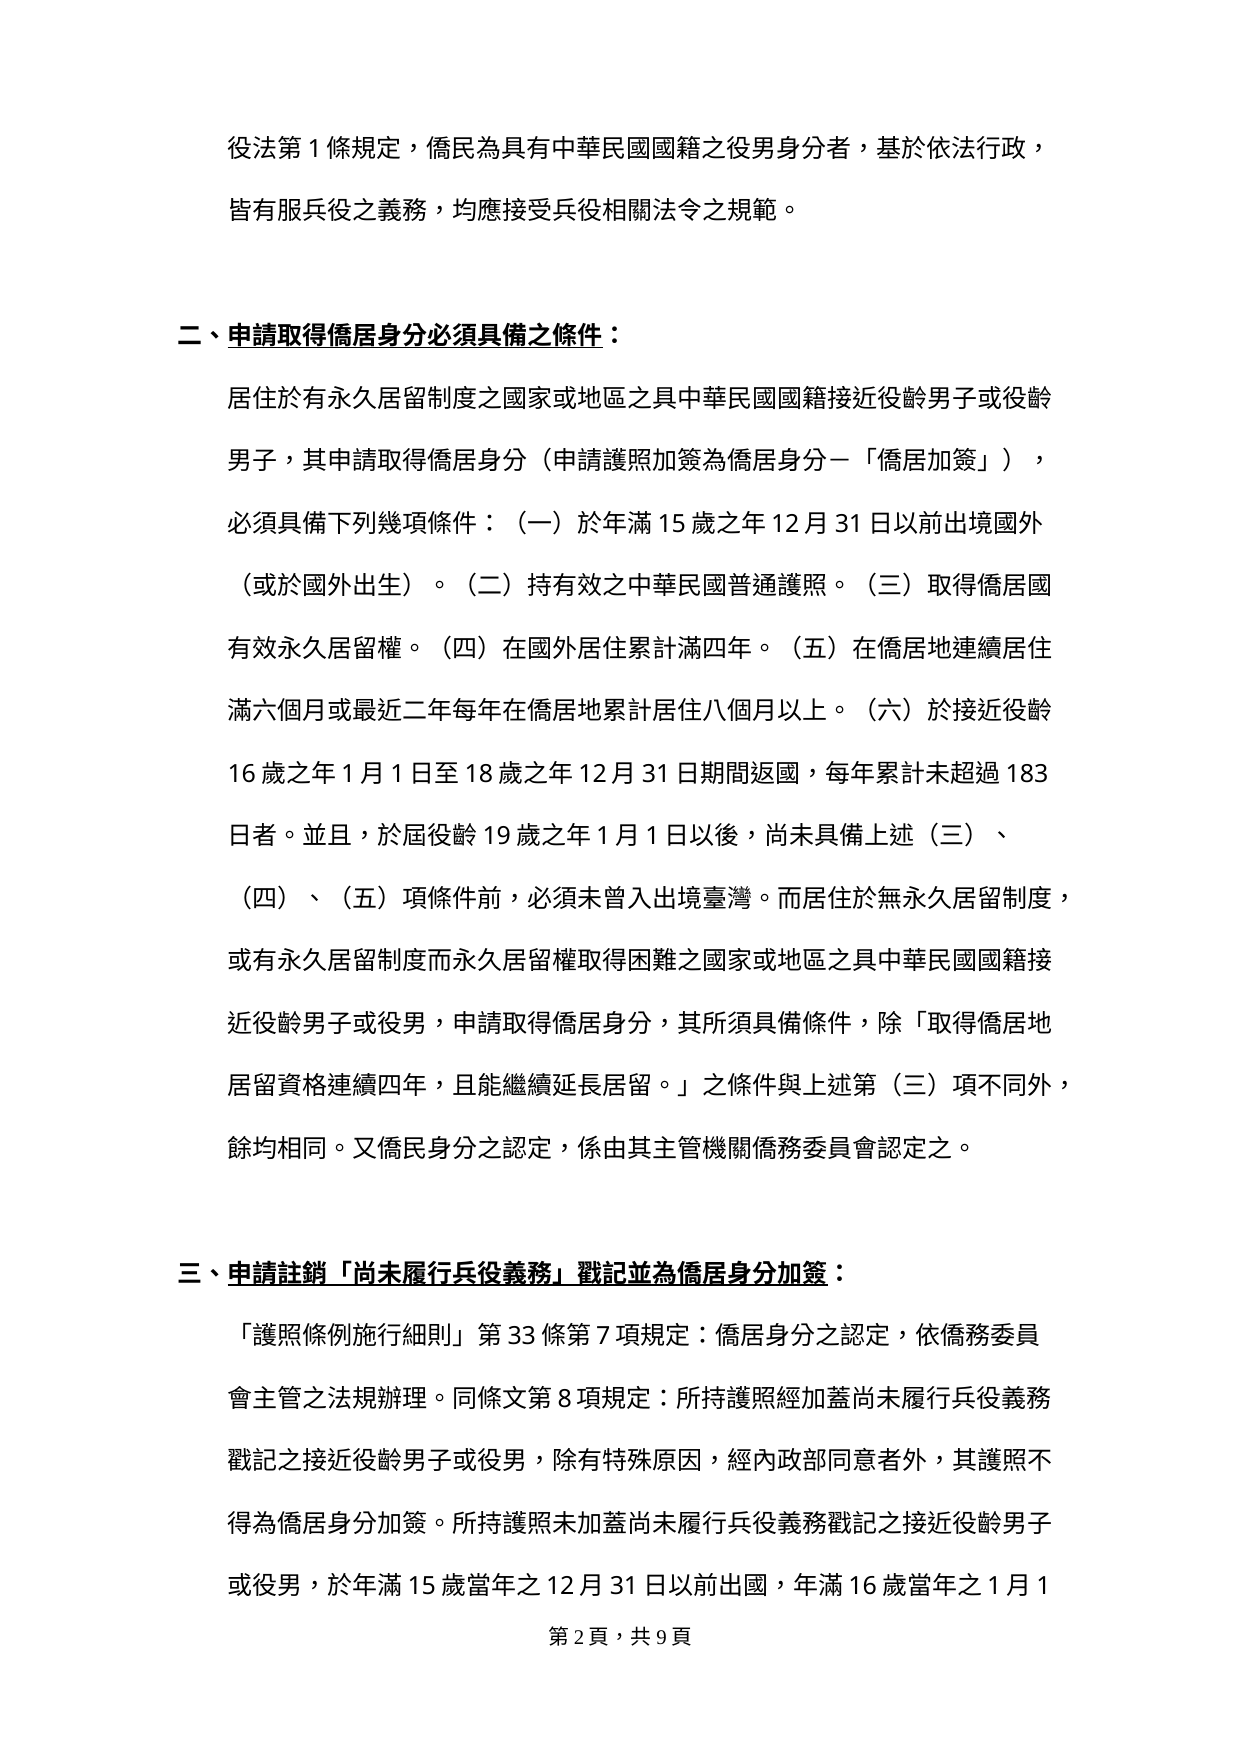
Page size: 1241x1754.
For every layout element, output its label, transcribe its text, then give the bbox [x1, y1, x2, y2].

text 居住於有永久居留制度之國家或地區之具中華民國國籍接近役齡男子或役齡男子，其申請取得僑居身分（申請護照加簽為僑居身分－「僑居加簽」），必須具備下列幾項條件：（一）於年滿15歲之年12月31日以前出境國外（或於國外出生）。（二）持有效之中華民國普通護照。（三）取得僑居國有效永久居留權。（四）在國外居住累計滿四年。（五）在僑居地連續居住滿六個月或最近二年每年在僑居地累計居住八個月以上。（六）於接近役齡16歲之年1月1日至18歲之年12月31日期間返國，每年累計未超過183日者。並且，於屆役齡19歲之年1月1日以後，尚未具備上述（三）、（四）、（五）項條件前，必須未曾入出境臺灣。而居住於無永久居留制度，或有永久居留制度而永久居留權取得困難之國家或地區之具中華民國國籍接近役齡男子或役男，申請取得僑居身分，其所須具備條件，除「取得僑居地居留資格連續四年，且能繼續延長居留。」之條件與上述第（三）項不同外，餘均相同。又僑民身分之認定，係由其主管機關僑務委員會認定之。 [227, 354, 1063, 1167]
text 三、申請註銷「尚未履行兵役義務」戳記並為僑居身分加簽： [177, 1229, 1063, 1292]
text 「護照條例施行細則」第33條第7項規定：僑居身分之認定，依僑務委員會主管之法規辦理。同條文第8項規定：所持護照經加蓋尚未履行兵役義務戳記之接近役齡男子或役男，除有特殊原因，經內政部同意者外，其護照不得為僑居身分加簽。所持護照未加蓋尚未履行兵役義務戳記之接近役齡男子或役男，於年滿15歲當年之12月31日以前出國，年滿16歲當年之1月1 [227, 1292, 1063, 1604]
text 我國兵制度雖逐步轉型，但依兵役法規定凡具有中華民國國籍之男子依法皆有服兵役之義務，因此凡年齡屆19歲之年1月1日起至36歲之年12月31日止之役齡男子，皆應依法接受徵兵處理。上述〝年齡屆19歲〞之計算，以103年來說，係指民國84年出生者；而如年齡係18歲（民國85年以後出生）者，非屬「役齡男子」，役政機關對這些男子尚無兵役上之限制問題。僑民役男雖具雙重國籍，然因渠等仍具有我國國籍，故依憲法第20條及兵役法第1條規定，僑民為具有中華民國國籍之役男身分者，基於依法行政，皆有服兵役之義務，均應接受兵役相關法令之規範。 [227, 104, 1063, 229]
text 二、申請取得僑居身分必須具備之條件： [177, 292, 1063, 354]
